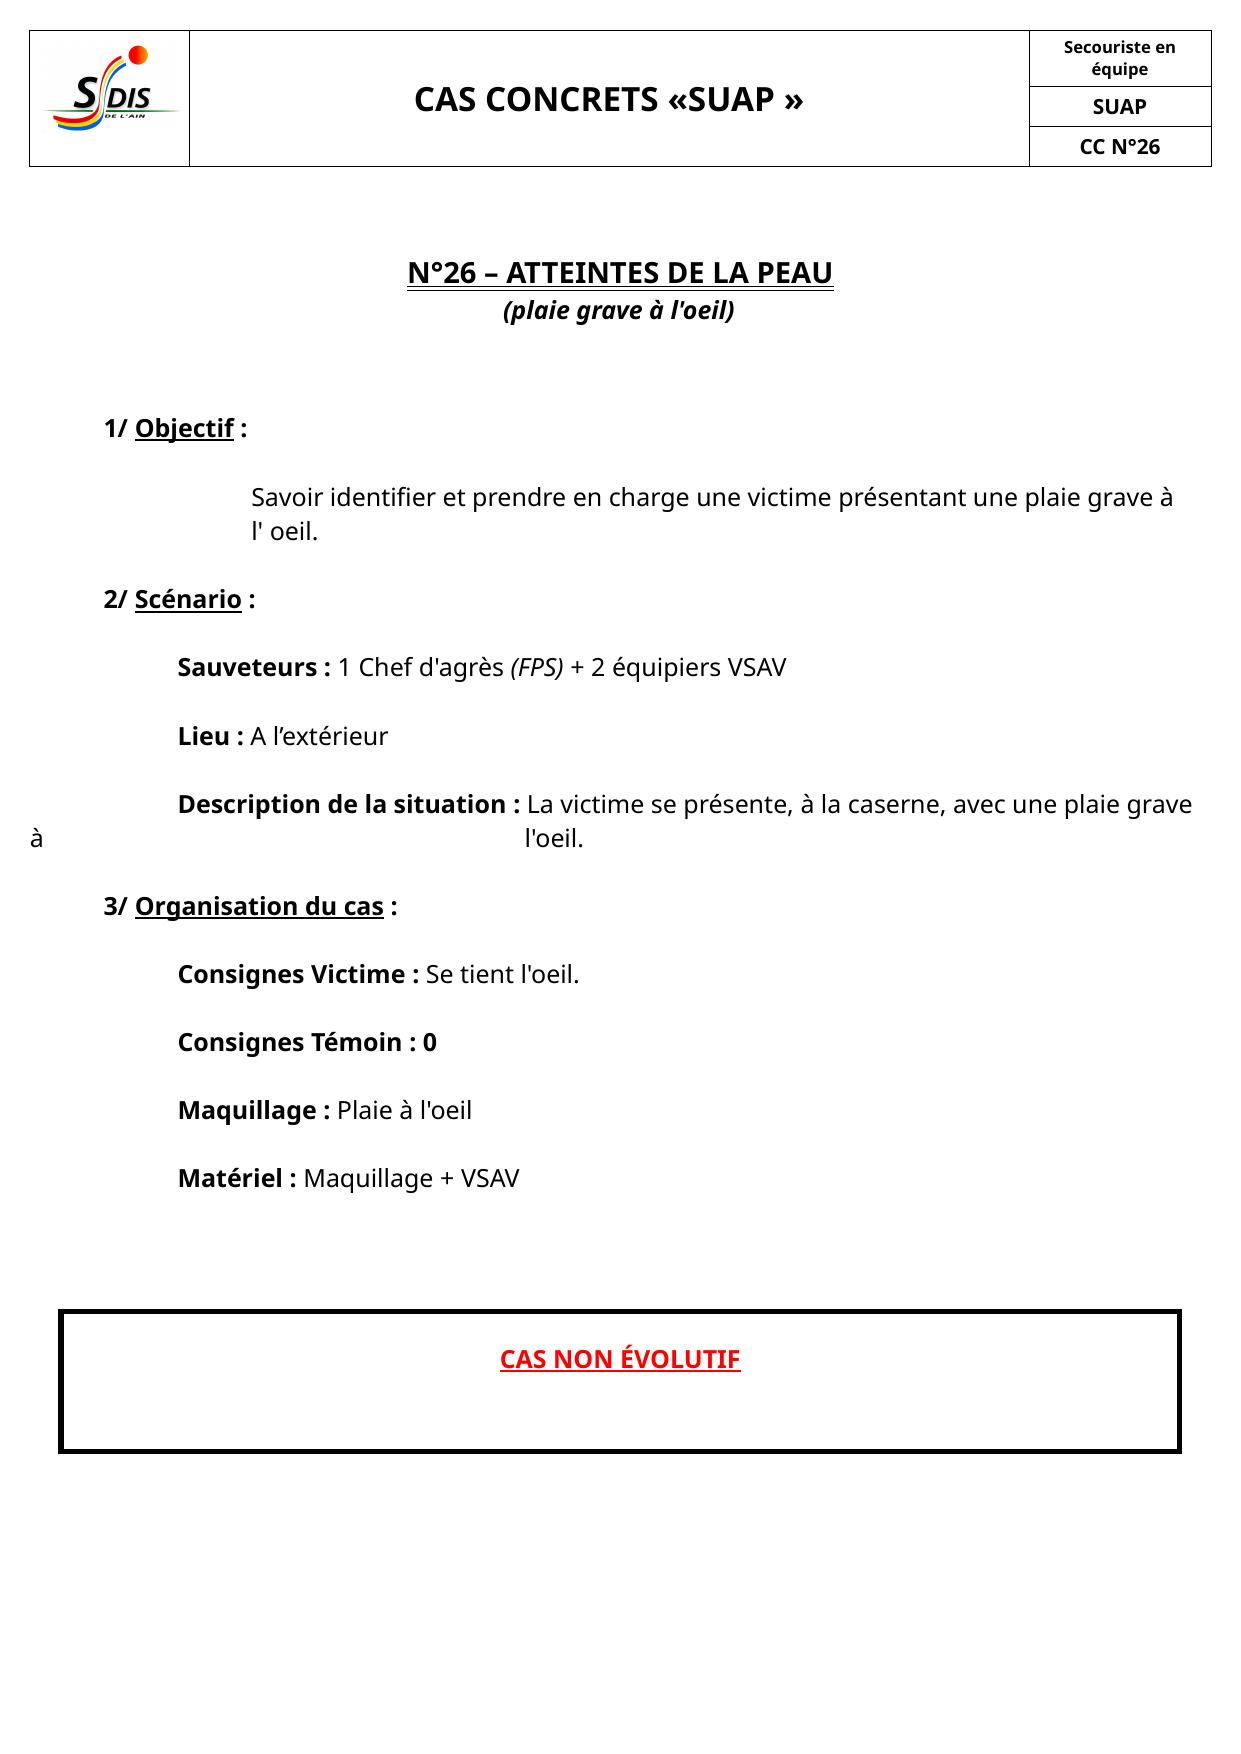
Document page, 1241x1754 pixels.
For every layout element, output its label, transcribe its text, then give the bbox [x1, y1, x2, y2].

text Consignes Victime : Se tient l'oeil. [29, 957, 1211, 991]
text Maquillage : Plaie à l'oeil [29, 1093, 1211, 1127]
text N°26 – ATTEINTES DE LA PEAU [29, 253, 1211, 292]
text (plaie grave à l'oeil) [29, 292, 1211, 327]
text Consignes Témoin : 0 [29, 1025, 1211, 1059]
text CAS NON ÉVOLUTIF [72, 1341, 1168, 1375]
text 2/ Scénario : [29, 582, 1211, 616]
text Matériel : Maquillage + VSAV [29, 1161, 1211, 1195]
table_header [30, 31, 189, 166]
text Lieu : A l’extérieur [29, 718, 1211, 752]
text Savoir identifier et prendre en charge une victime présentant une plaie grave à l' oeil. [29, 480, 1211, 548]
text 1/ Objectif : [29, 406, 1211, 446]
table_cell CC N°26 [1030, 127, 1211, 166]
text 3/ Organisation du cas : [29, 888, 1211, 922]
picture [41, 41, 182, 133]
text Sauveteurs : 1 Chef d'agrès (FPS) + 2 équipiers VSAV [29, 650, 1211, 684]
table_cell SUAP [1030, 87, 1211, 126]
table_header Secouriste en équipe [1030, 31, 1211, 86]
table_header CAS CONCRETS «SUAP » [190, 31, 1029, 166]
text Description de la situation : La victime se présente, à la caserne, avec une plaie grave à l'oeil. [29, 786, 1211, 854]
